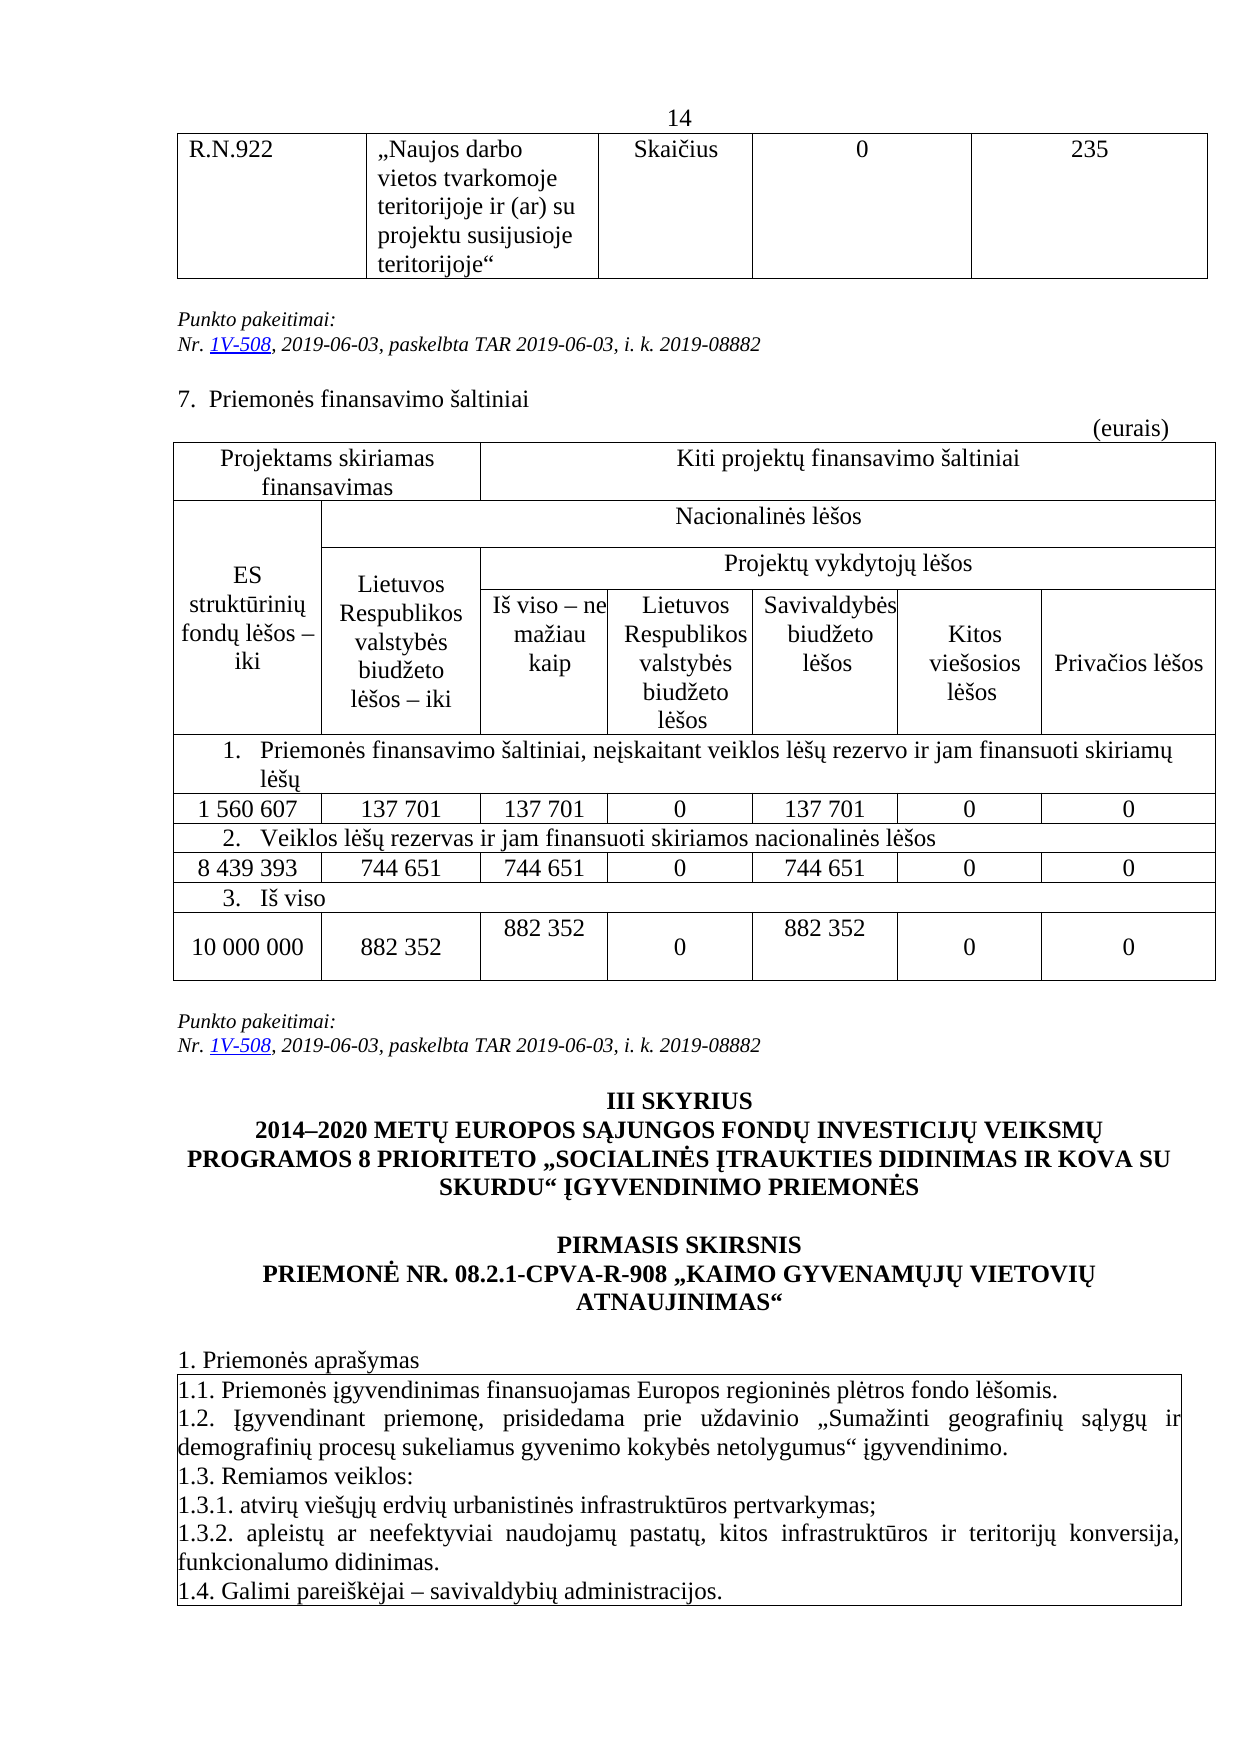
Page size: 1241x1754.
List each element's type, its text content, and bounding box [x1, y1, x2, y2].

text 7. Priemonės finansavimo šaltiniai [177, 384, 1181, 413]
table_cell 0 [608, 913, 752, 979]
table_cell Projektų vykdytojų lėšos [481, 548, 1215, 589]
table_cell 0 [898, 794, 1041, 822]
text 1. Priemonės aprašymas [177, 1345, 1181, 1374]
table_cell 1.4. Galimi pareiškėjai – savivaldybių administracijos. [178, 1576, 1181, 1605]
text (eurais) [303, 413, 1181, 442]
table_cell Kitos viešosios lėšos [898, 590, 1041, 734]
table_cell 1.2. Įgyvendinant priemonę, prisidedama prie uždavinio „Sumažinti geografinių sąlygų ir demografinių procesų sukeliamus gyvenimo kokybės netolygumus“ įgyvendinimo. [178, 1404, 1181, 1461]
table_cell Lietuvos Respublikos valstybės biudžeto lėšos – iki [322, 548, 480, 734]
table_cell 2. Veiklos lėšų rezervas ir jam finansuoti skiriamos nacionalinės lėšos [174, 824, 1215, 852]
text Punkto pakeitimai: [177, 1009, 1181, 1033]
table_cell Lietuvos Respublikos valstybės biudžeto lėšos [608, 590, 752, 734]
table_cell 0 [608, 853, 752, 882]
table_cell 882 352 [322, 913, 480, 979]
text Nr. 1V-508, 2019-06-03, paskelbta TAR 2019-06-03, i. k. 2019-08882 [177, 331, 1181, 356]
table_cell 0 [1042, 853, 1215, 882]
table_cell 0 [898, 913, 1041, 979]
table_header 1.1. Priemonės įgyvendinimas finansuojamas Europos regioninės plėtros fondo lėšomis. [178, 1375, 1181, 1403]
table_cell Privačios lėšos [1042, 590, 1215, 734]
table_cell 8 439 393 [174, 853, 321, 882]
table_cell 0 [898, 853, 1041, 882]
table_header Kiti projektų finansavimo šaltiniai [481, 443, 1215, 500]
table_cell Savivaldybės biudžeto lėšos [753, 590, 897, 734]
table_cell 0 [753, 134, 971, 278]
table_cell 0 [1042, 913, 1215, 979]
text 2014–2020 METŲ EUROPOS SĄJUNGOS FONDŲ INVESTICIJŲ VEIKSMŲ PROGRAMOS 8 PRIORITETO „SOCIALINĖS ĮTRAUKTIES DIDINIMAS IR KOVA SU SKURDU“ ĮGYVENDINIMO PRIEMONĖS [177, 1115, 1181, 1201]
table_cell 137 701 [753, 794, 897, 822]
text Nr. 1V-508, 2019-06-03, paskelbta TAR 2019-06-03, i. k. 2019-08882 [177, 1033, 1181, 1057]
text PRIEMONĖ NR. 08.2.1-CPVA-R-908 „KAIMO GYVENAMŲJŲ VIETOVIŲ ATNAUJINIMAS“ [177, 1259, 1181, 1316]
text PIRMASIS SKIRSNIS [177, 1230, 1181, 1259]
table_cell 744 651 [753, 853, 897, 882]
table_cell 882 352 [753, 913, 897, 979]
table_cell 882 352 [481, 913, 607, 979]
table_cell 137 701 [481, 794, 607, 822]
table_cell Iš viso – ne mažiau kaip [481, 590, 607, 734]
table_cell R.N.922 [178, 134, 366, 278]
table_cell 744 651 [322, 853, 480, 882]
text III SKYRIUS [177, 1086, 1181, 1115]
table_cell ES struktūrinių fondų lėšos – iki [174, 501, 321, 734]
table_cell 1.3. Remiamos veiklos: 1.3.1. atvirų viešųjų erdvių urbanistinės infrastruktūros pertvarkymas; 1.3.2. apleistų ar neefektyviai naudojamų pastatų, kitos infrastruktūros ir teritorijų konversija, funkcionalumo didinimas. [178, 1461, 1181, 1576]
table_cell „Naujos darbo vietos tvarkomoje teritorijoje ir (ar) su projektu susijusioje teritorijoje“ [367, 134, 598, 278]
table_cell 1 560 607 [174, 794, 321, 822]
table_cell 1. Priemonės finansavimo šaltiniai, neįskaitant veiklos lėšų rezervo ir jam finansuoti skiriamų lėšų [174, 735, 1215, 793]
text Punkto pakeitimai: [177, 307, 1181, 331]
table_header Projektams skiriamas finansavimas [174, 443, 480, 500]
table_cell 3. Iš viso [174, 883, 1215, 912]
table_cell Skaičius [599, 134, 752, 278]
table_cell Nacionalinės lėšos [322, 501, 1215, 547]
table_cell 0 [1042, 794, 1215, 822]
table_cell 0 [608, 794, 752, 822]
table_cell 235 [972, 134, 1207, 278]
table_cell 137 701 [322, 794, 480, 822]
table_cell 10 000 000 [174, 913, 321, 979]
table_cell 744 651 [481, 853, 607, 882]
